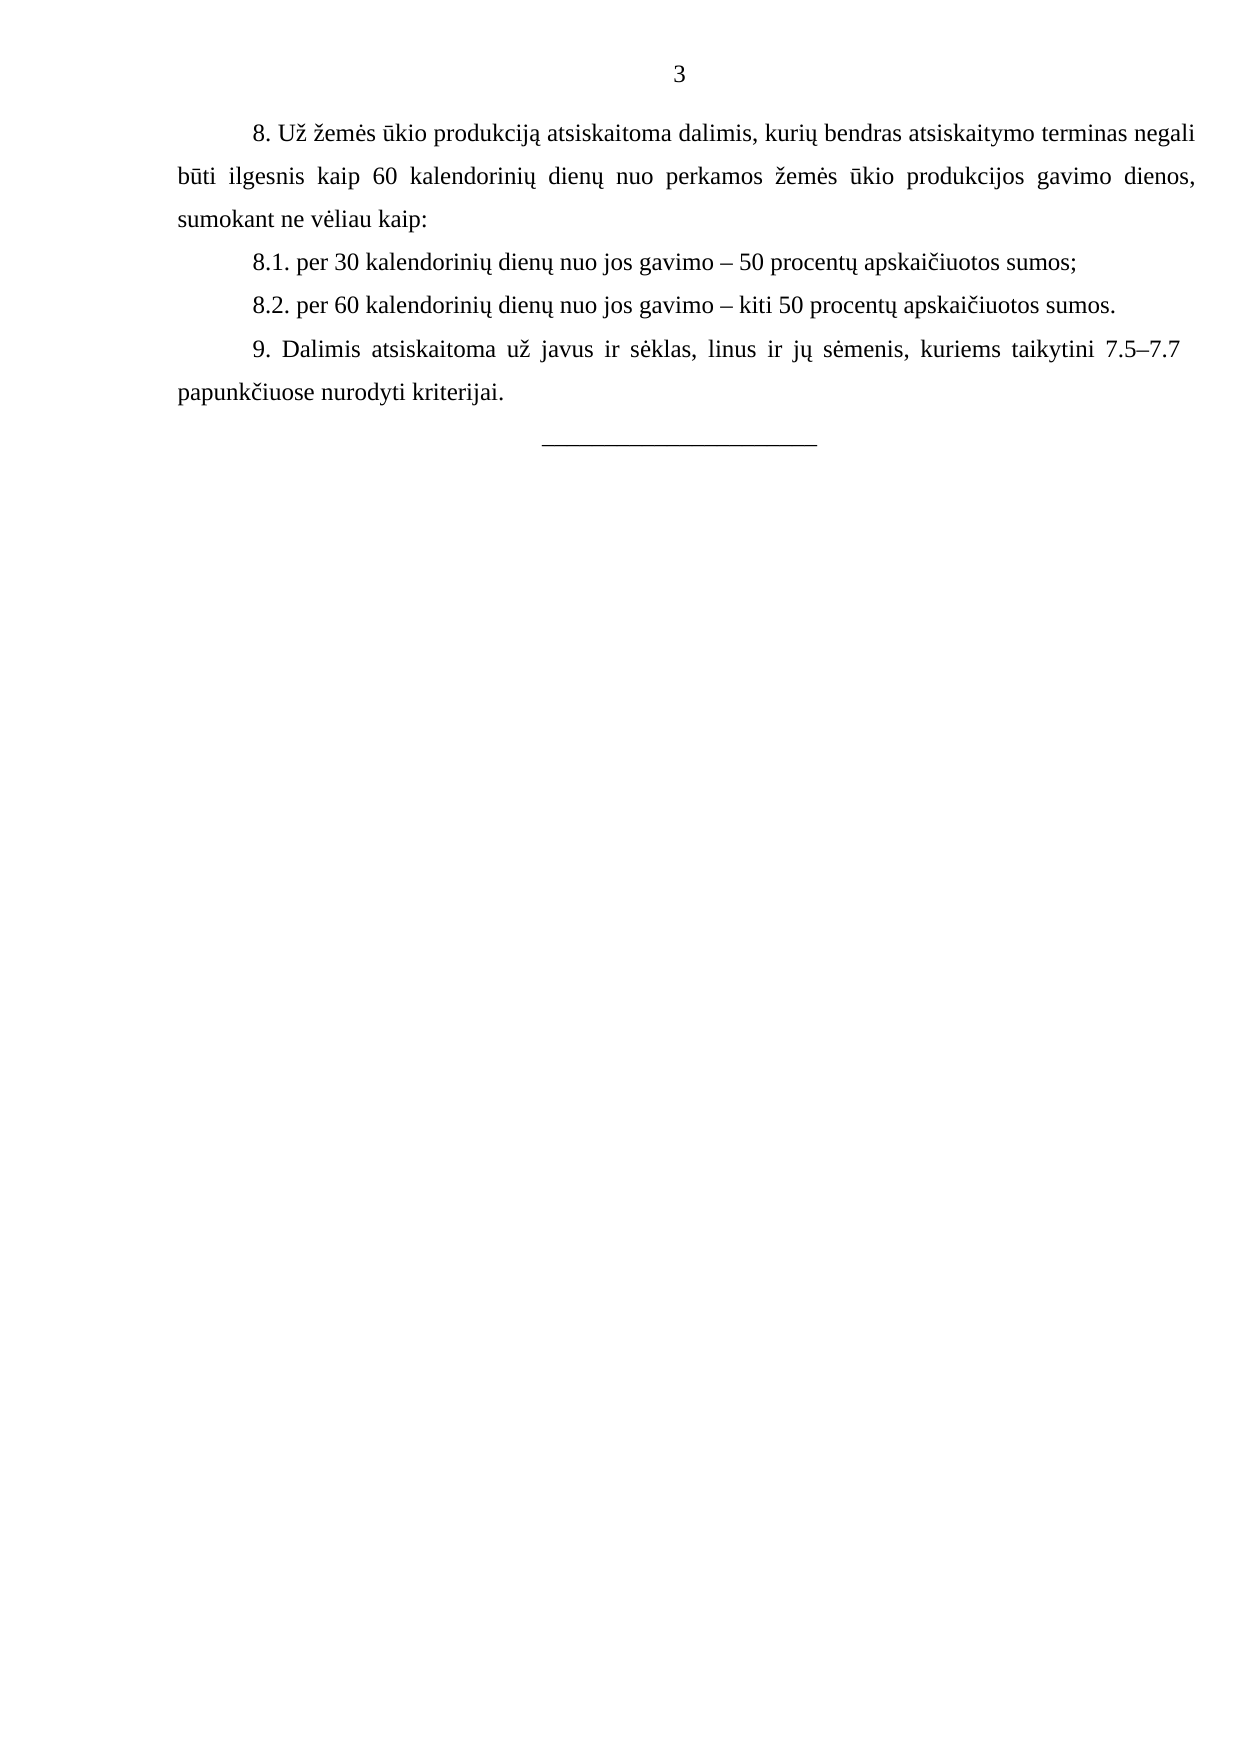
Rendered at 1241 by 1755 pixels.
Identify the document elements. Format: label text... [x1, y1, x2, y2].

text 8. Už žemės ūkio produkciją atsiskaitoma dalimis, kurių bendras atsiskaitymo terminas negali būti ilgesnis kaip 60 kalendorinių dienų nuo perkamos žemės ūkio produkcijos gavimo dienos, sumokant ne vėliau kaip: [177, 118, 1196, 233]
text 8.1. per 30 kalendorinių dienų nuo jos gavimo – 50 procentų apskaičiuotos sumos; [177, 247, 1196, 276]
text ______________________ [177, 420, 1181, 449]
text 8.2. per 60 kalendorinių dienų nuo jos gavimo – kiti 50 procentų apskaičiuotos sumos. [177, 291, 1196, 319]
text 9. Dalimis atsiskaitoma už javus ir sėklas, linus ir jų sėmenis, kuriems taikytini 7.5–7.7 papunkčiuose nurodyti kriterijai. [177, 334, 1181, 406]
